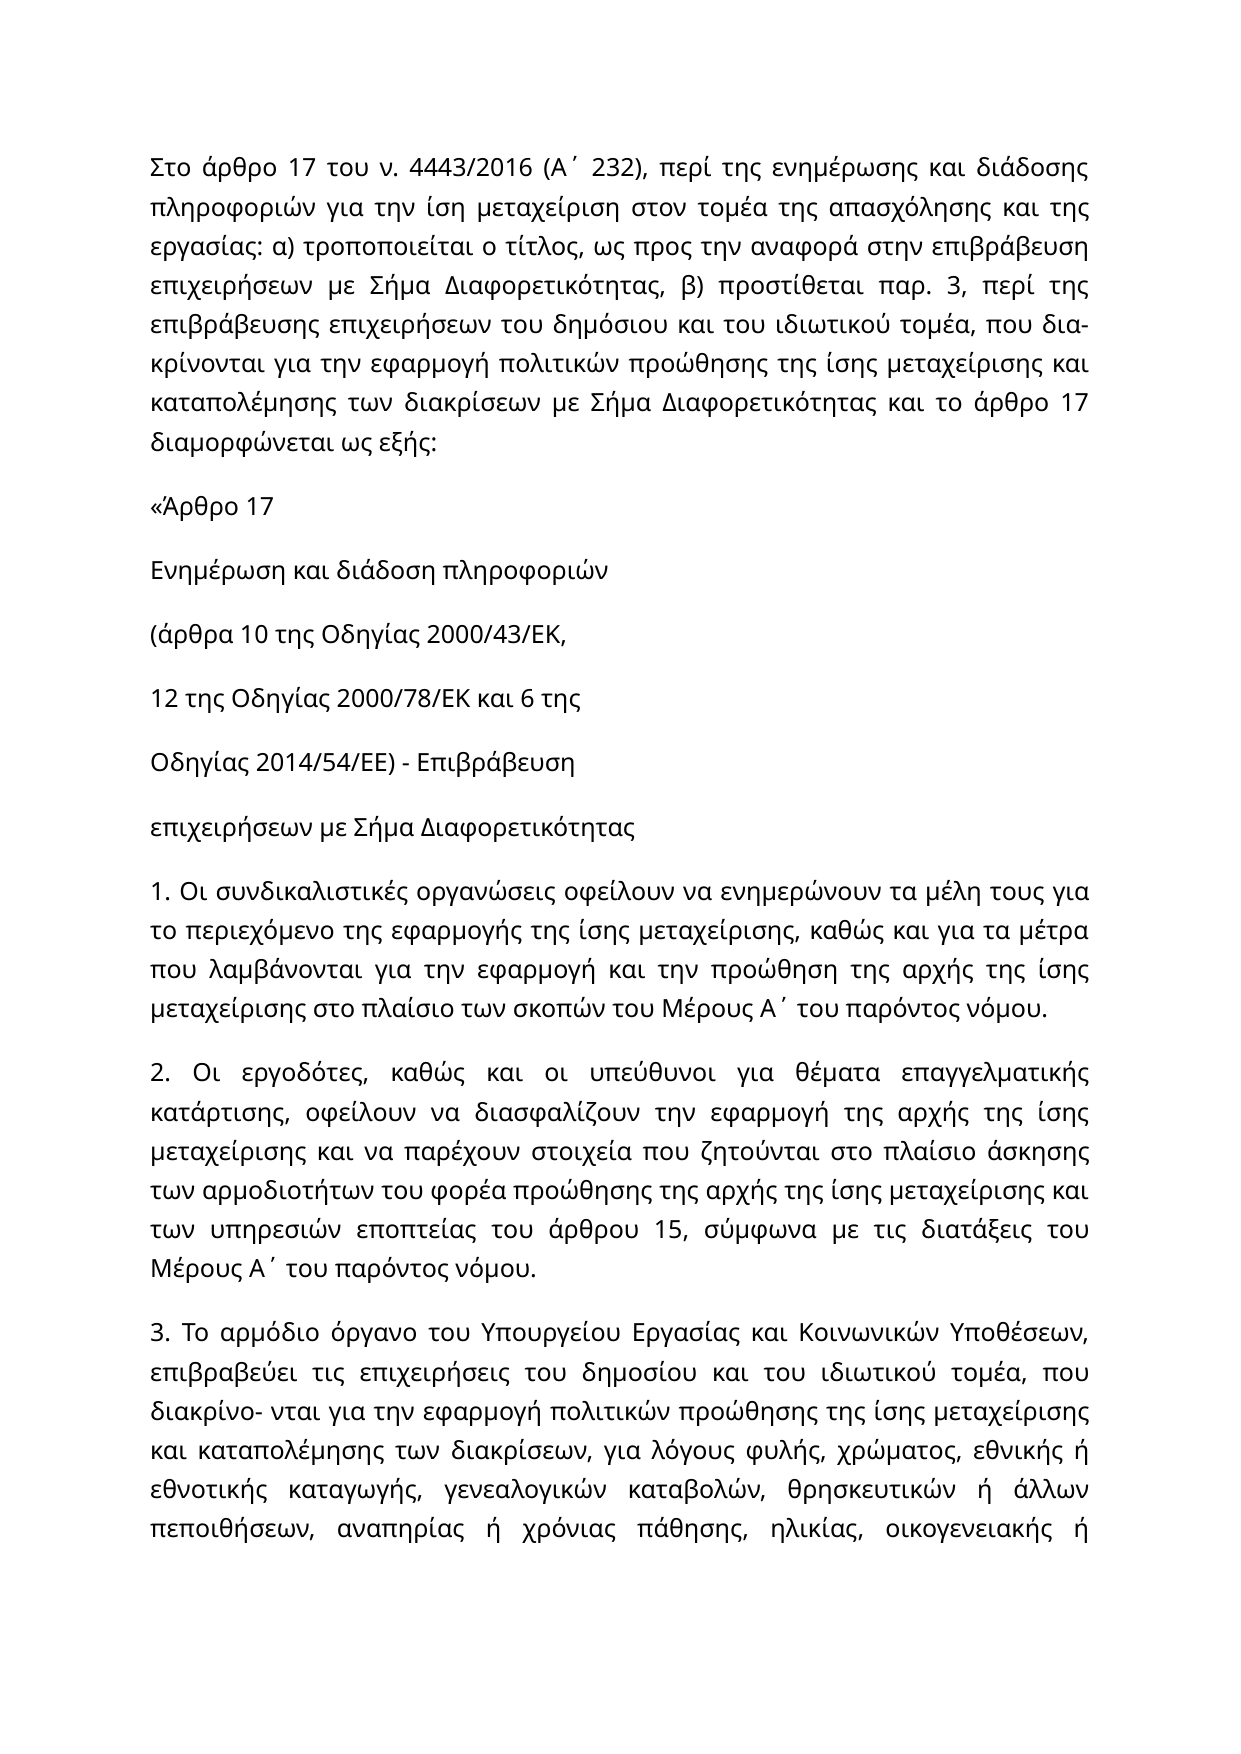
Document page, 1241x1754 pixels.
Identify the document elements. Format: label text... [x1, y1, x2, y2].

text «Άρθρο 17 [150, 488, 1090, 522]
text επιχειρήσεων με Σήμα Διαφορετικότητας [150, 809, 1090, 843]
text Στο άρθρο 17 του ν. 4443/2016 (Α΄ 232), περί της ενημέρωσης και διάδοσης πληροφοριών για την ίση μεταχείριση στον τομέα της απασχόλησης και της εργασίας: α) τροποποιείται ο τίτλος, ως προς την αναφορά στην επιβράβευση επιχειρήσεων με Σήμα Διαφορετικότητας, β) προστίθεται παρ. 3, περί της επιβράβευσης επιχειρήσεων του δημόσιου και του ιδιωτικού τομέα, που δια- κρίνονται για την εφαρμογή πολιτικών προώθησης της ίσης μεταχείρισης και καταπολέμησης των διακρίσεων με Σήμα Διαφορετικότητας και το άρθρο 17 διαμορφώνεται ως εξής: [150, 150, 1090, 458]
text 2. Οι εργοδότες, καθώς και οι υπεύθυνοι για θέματα επαγγελματικής κατάρτισης, οφείλουν να διασφαλίζουν την εφαρμογή της αρχής της ίσης μεταχείρισης και να παρέχουν στοιχεία που ζητούνται στο πλαίσιο άσκησης των αρμοδιοτήτων του φορέα προώθησης της αρχής της ίσης μεταχείρισης και των υπηρεσιών εποπτείας του άρθρου 15, σύμφωνα με τις διατάξεις του Μέρους Α΄ του παρόντος νόμου. [150, 1055, 1090, 1285]
text (άρθρα 10 της Οδηγίας 2000/43/ΕΚ, [150, 617, 1090, 651]
text 1. Οι συνδικαλιστικές οργανώσεις οφείλουν να ενημερώνουν τα μέλη τους για το περιεχόμενο της εφαρμογής της ίσης μεταχείρισης, καθώς και για τα μέτρα που λαμβάνονται για την εφαρμογή και την προώθηση της αρχής της ίσης μεταχείρισης στο πλαίσιο των σκοπών του Μέρους Α΄ του παρόντος νόμου. [150, 873, 1090, 1025]
text Οδηγίας 2014/54/ΕΕ) - Επιβράβευση [150, 745, 1090, 779]
text Ενημέρωση και διάδοση πληροφοριών [150, 552, 1090, 587]
text 3. Το αρμόδιο όργανο του Υπουργείου Εργασίας και Κοινωνικών Υποθέσεων, επιβραβεύει τις επιχειρήσεις του δημοσίου και του ιδιωτικού τομέα, που διακρίνο- νται για την εφαρμογή πολιτικών προώθησης της ίσης μεταχείρισης και καταπολέμησης των διακρίσεων, για λόγους φυλής, χρώματος, εθνικής ή εθνοτικής καταγωγής, γενεαλογικών καταβολών, θρησκευτικών ή άλλων πεποιθήσεων, αναπηρίας ή χρόνιας πάθησης, ηλικίας, οικογενειακής ή [150, 1315, 1090, 1545]
text 12 της Οδηγίας 2000/78/ΕΚ και 6 της [150, 681, 1090, 715]
